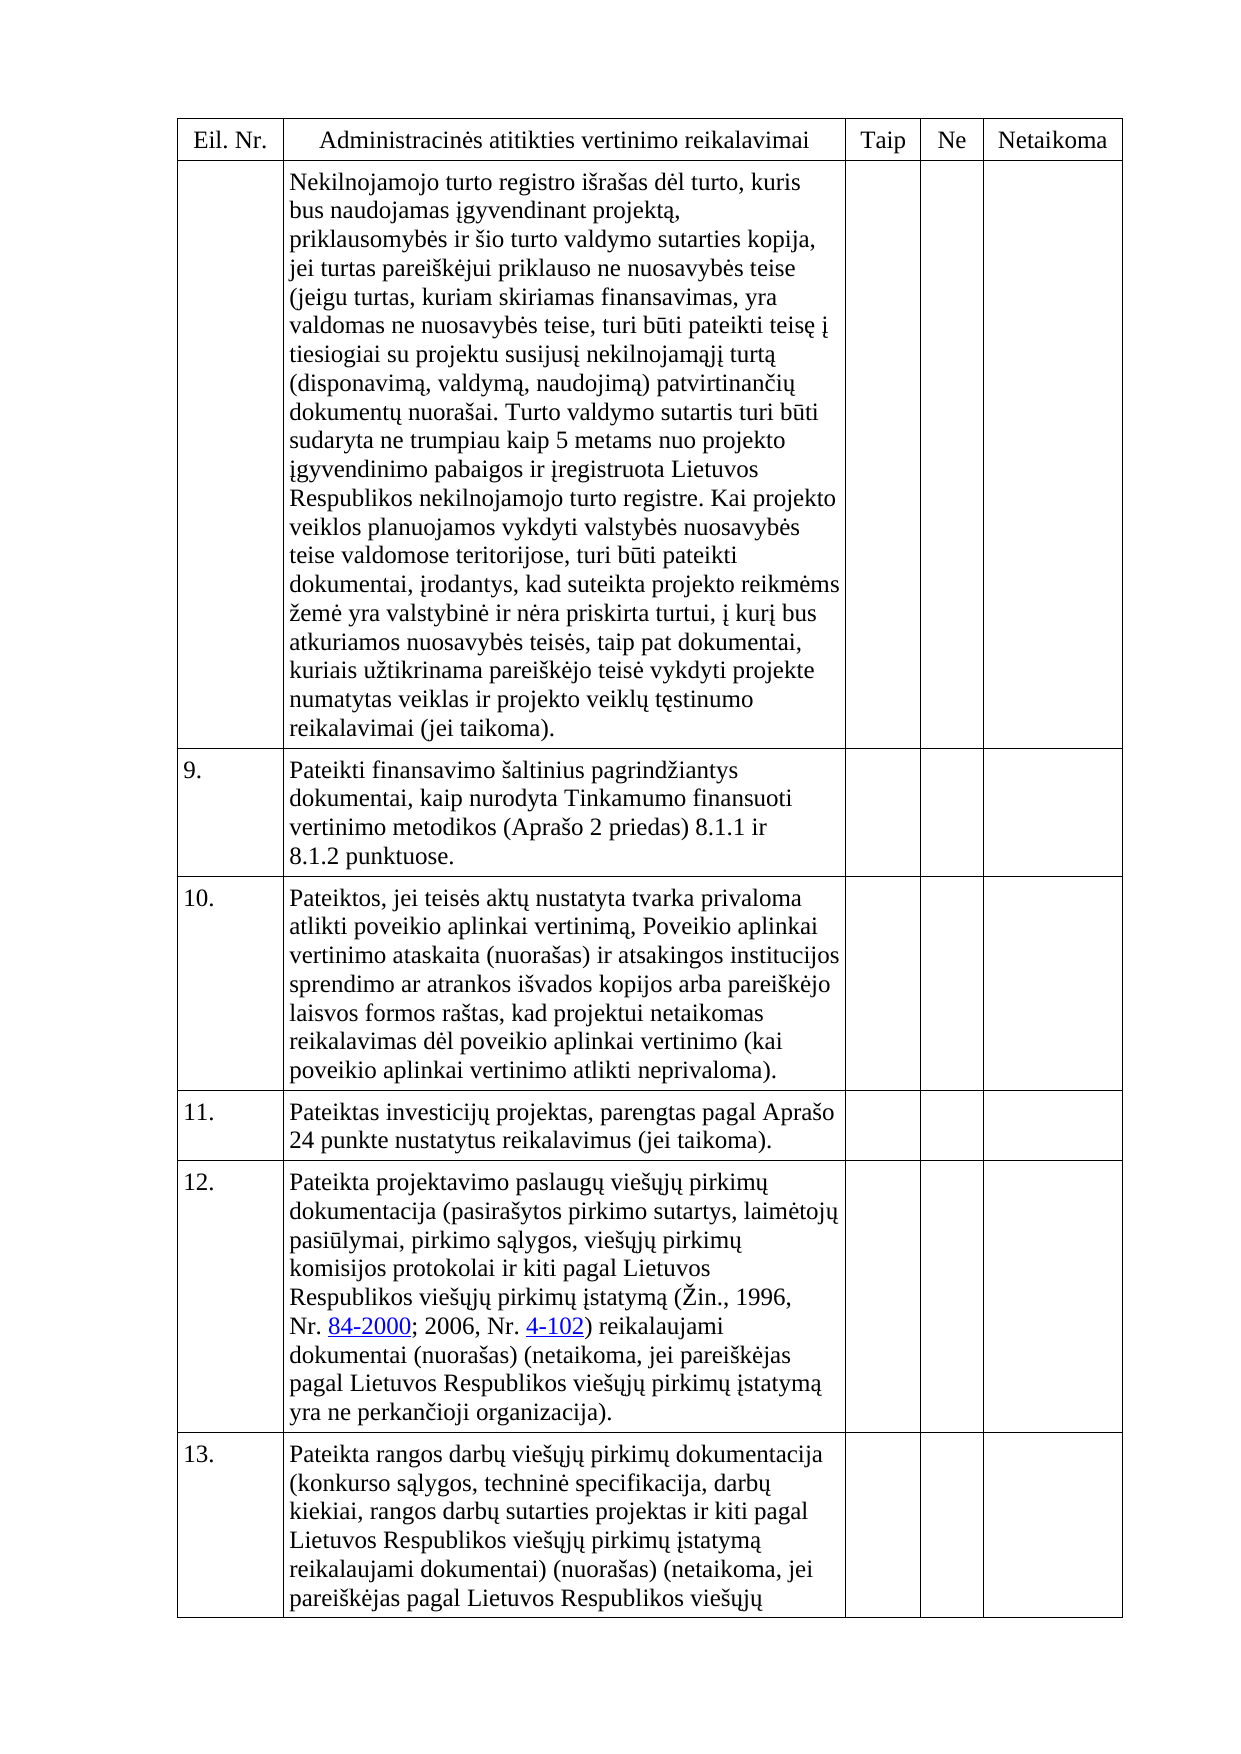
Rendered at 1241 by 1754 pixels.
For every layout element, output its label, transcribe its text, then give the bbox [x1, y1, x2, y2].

table_cell [984, 161, 1122, 748]
table_cell 13. [178, 1433, 283, 1617]
table_cell [178, 161, 283, 748]
table_cell 11. [178, 1091, 283, 1160]
table_cell [921, 749, 983, 876]
table_cell 9. [178, 749, 283, 876]
table_cell [984, 749, 1122, 876]
table_cell [921, 161, 983, 748]
table_header Taip [846, 119, 920, 160]
table_cell [846, 1433, 920, 1617]
table_cell [984, 877, 1122, 1090]
table_cell [846, 1161, 920, 1432]
table_cell [984, 1433, 1122, 1617]
table_cell [846, 749, 920, 876]
table_cell [921, 1091, 983, 1160]
table_header Administracinės atitikties vertinimo reikalavimai [284, 119, 845, 160]
table_cell Pateikta projektavimo paslaugų viešųjų pirkimų dokumentacija (pasirašytos pirkimo sutartys, laimėtojų pasiūlymai, pirkimo sąlygos, viešųjų pirkimų komisijos protokolai ir kiti pagal Lietuvos Respublikos viešųjų pirkimų įstatymą (Žin., 1996, Nr. 84-2000; 2006, Nr. 4-102) reikalaujami dokumentai (nuorašas) (netaikoma, jei pareiškėjas pagal Lietuvos Respublikos viešųjų pirkimų įstatymą yra ne perkančioji organizacija). [284, 1161, 845, 1432]
table_cell [921, 1433, 983, 1617]
table_cell [921, 877, 983, 1090]
table_cell [984, 1091, 1122, 1160]
table_cell 12. [178, 1161, 283, 1432]
table_cell 10. [178, 877, 283, 1090]
table_header Ne [921, 119, 983, 160]
table_cell Nekilnojamojo turto registro išrašas dėl turto, kuris bus naudojamas įgyvendinant projektą, priklausomybės ir šio turto valdymo sutarties kopija, jei turtas pareiškėjui priklauso ne nuosavybės teise (jeigu turtas, kuriam skiriamas finansavimas, yra valdomas ne nuosavybės teise, turi būti pateikti teisę į tiesiogiai su projektu susijusį nekilnojamąjį turtą (disponavimą, valdymą, naudojimą) patvirtinančių dokumentų nuorašai. Turto valdymo sutartis turi būti sudaryta ne trumpiau kaip 5 metams nuo projekto įgyvendinimo pabaigos ir įregistruota Lietuvos Respublikos nekilnojamojo turto registre. Kai projekto veiklos planuojamos vykdyti valstybės nuosavybės teise valdomose teritorijose, turi būti pateikti dokumentai, įrodantys, kad suteikta projekto reikmėms žemė yra valstybinė ir nėra priskirta turtui, į kurį bus atkuriamos nuosavybės teisės, taip pat dokumentai, kuriais užtikrinama pareiškėjo teisė vykdyti projekte numatytas veiklas ir projekto veiklų tęstinumo reikalavimai (jei taikoma). [284, 161, 845, 748]
table_cell [984, 1161, 1122, 1432]
table_cell [846, 161, 920, 748]
table_cell Pateiktos, jei teisės aktų nustatyta tvarka privaloma atlikti poveikio aplinkai vertinimą, Poveikio aplinkai vertinimo ataskaita (nuorašas) ir atsakingos institucijos sprendimo ar atrankos išvados kopijos arba pareiškėjo laisvos formos raštas, kad projektui netaikomas reikalavimas dėl poveikio aplinkai vertinimo (kai poveikio aplinkai vertinimo atlikti neprivaloma). [284, 877, 845, 1090]
table_cell [846, 877, 920, 1090]
table_header Netaikoma [984, 119, 1122, 160]
table_cell Pateiktas investicijų projektas, parengtas pagal Aprašo 24 punkte nustatytus reikalavimus (jei taikoma). [284, 1091, 845, 1160]
table_cell Pateikti finansavimo šaltinius pagrindžiantys dokumentai, kaip nurodyta Tinkamumo finansuoti vertinimo metodikos (Aprašo 2 priedas) 8.1.1 ir 8.1.2 punktuose. [284, 749, 845, 876]
table_header Eil. Nr. [178, 119, 283, 160]
table_cell [921, 1161, 983, 1432]
table_cell Pateikta rangos darbų viešųjų pirkimų dokumentacija (konkurso sąlygos, techninė specifikacija, darbų kiekiai, rangos darbų sutarties projektas ir kiti pagal Lietuvos Respublikos viešųjų pirkimų įstatymą reikalaujami dokumentai) (nuorašas) (netaikoma, jei pareiškėjas pagal Lietuvos Respublikos viešųjų [284, 1433, 845, 1617]
table_cell [846, 1091, 920, 1160]
